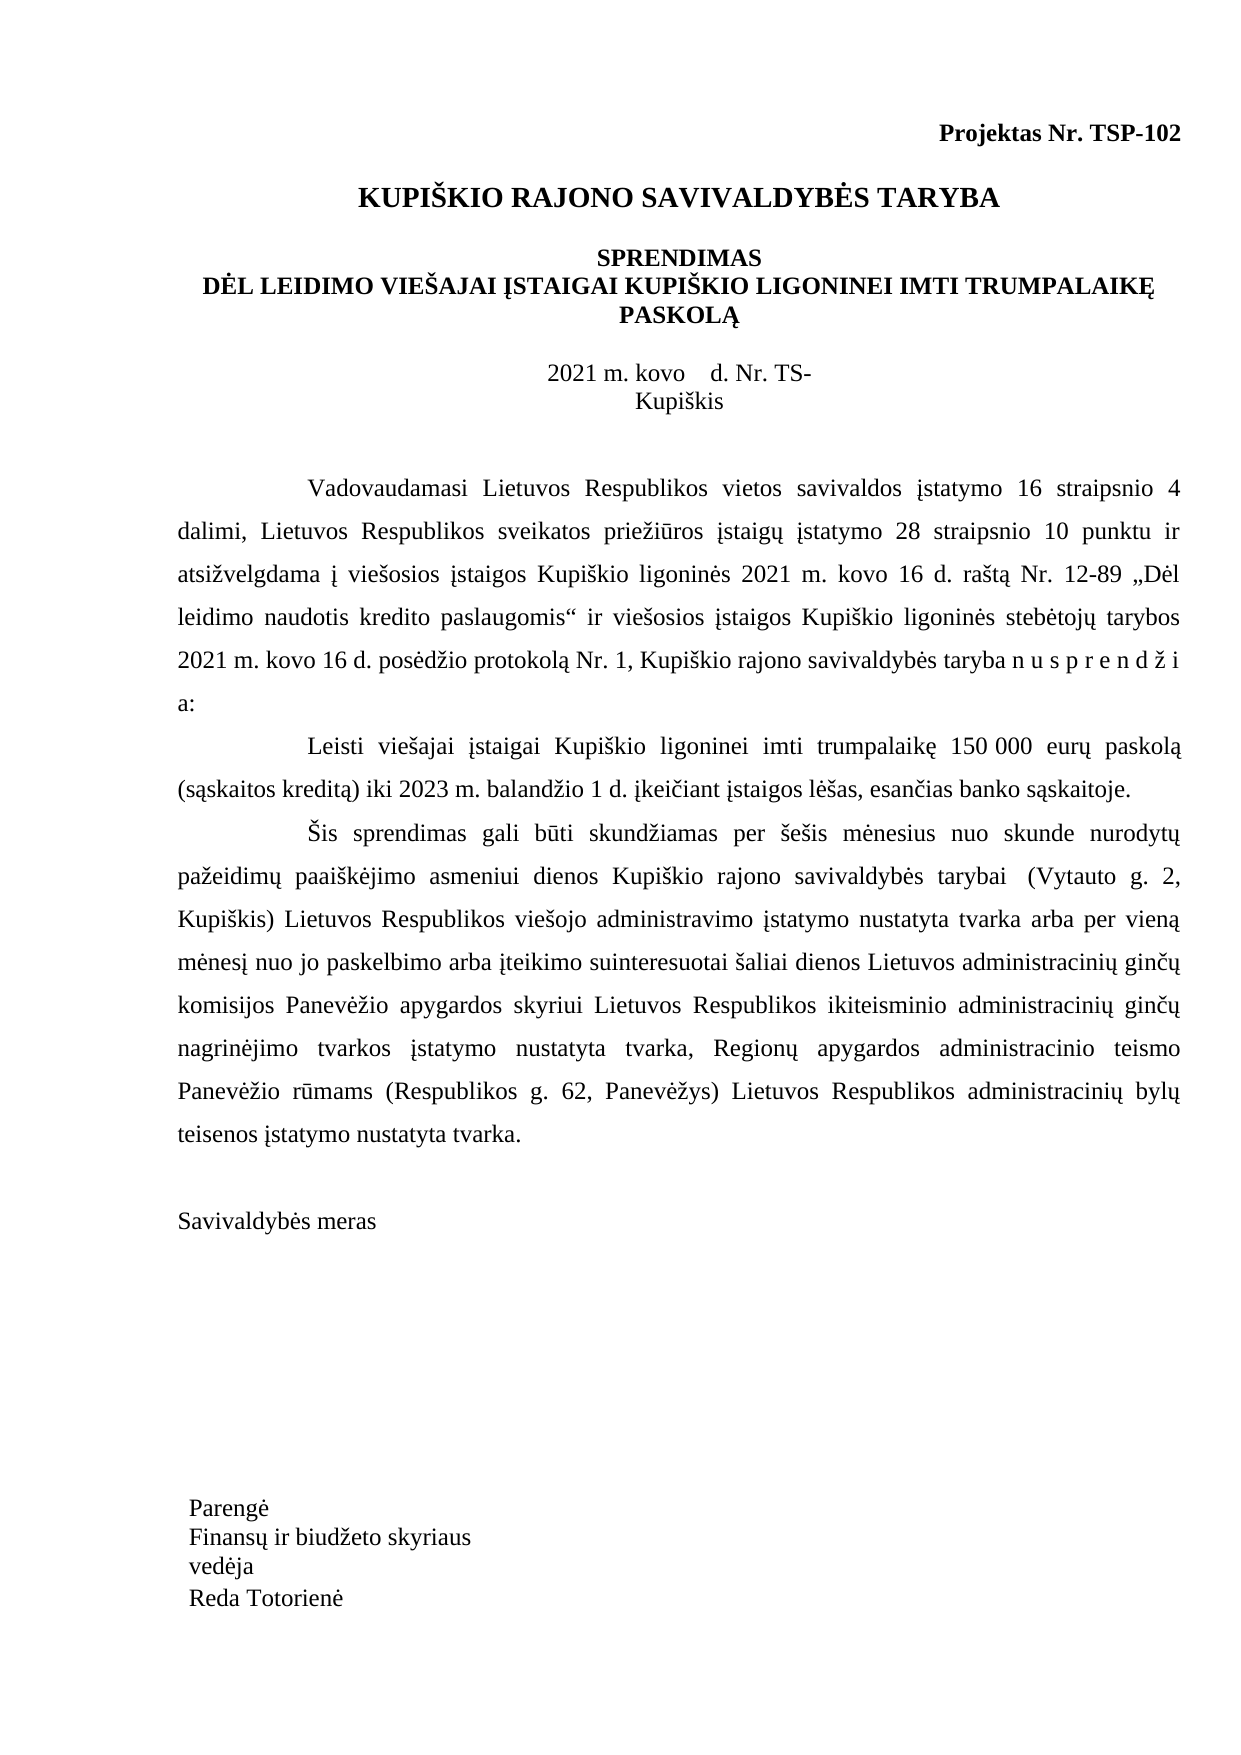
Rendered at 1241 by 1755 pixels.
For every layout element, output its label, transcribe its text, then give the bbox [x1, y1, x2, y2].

text Savivaldybės meras [177, 1206, 1181, 1234]
table_header [523, 1493, 851, 1522]
text SPRENDIMAS [177, 243, 1181, 271]
text Vadovaudamasi Lietuvos Respublikos vietos savivaldos įstatymo 16 straipsnio 4 dalimi, Lietuvos Respublikos sveikatos priežiūros įstaigų įstatymo 28 straipsnio 10 punktu ir atsižvelgdama į viešosios įstaigos Kupiškio ligoninės 2021 m. kovo 16 d. raštą Nr. 12-89 „Dėl leidimo naudotis kredito paslaugomis“ ir viešosios įstaigos Kupiškio ligoninės stebėtojų tarybos 2021 m. kovo 16 d. posėdžio protokolą Nr. 1, Kupiškio rajono savivaldybės taryba n u s p r e n d ž i a: [177, 473, 1181, 717]
table_header [851, 1493, 1201, 1522]
table_cell [523, 1522, 851, 1583]
table_cell [851, 1583, 1201, 1612]
table_cell Reda Totorienė [177, 1583, 522, 1612]
text DĖL LEIDIMO VIEŠAJAI ĮSTAIGAI KUPIŠKIO LIGONINEI IMTI TRUMPALAIKĘ PASKOLĄ [177, 271, 1181, 329]
table_cell [523, 1583, 851, 1612]
text Kupiškis [177, 386, 1181, 415]
table_cell [851, 1522, 1201, 1583]
text Šis sprendimas gali būti skundžiamas per šešis mėnesius nuo skunde nurodytų pažeidimų paaiškėjimo asmeniui dienos Kupiškio rajono savivaldybės tarybai (Vytauto g. 2, Kupiškis) Lietuvos Respublikos viešojo administravimo įstatymo nustatyta tvarka arba per vieną mėnesį nuo jo paskelbimo arba įteikimo suinteresuotai šaliai dienos Lietuvos administracinių ginčų komisijos Panevėžio apygardos skyriui Lietuvos Respublikos ikiteisminio administracinių ginčų nagrinėjimo tvarkos įstatymo nustatyta tvarka, Regionų apygardos administracinio teismo Panevėžio rūmams (Respublikos g. 62, Panevėžys) Lietuvos Respublikos administracinių bylų teisenos įstatymo nustatyta tvarka. [177, 818, 1181, 1148]
text Projektas Nr. TSP-102 [177, 118, 1181, 147]
table_cell Finansų ir biudžeto skyriaus vedėja [177, 1522, 522, 1583]
text KUPIŠKIO RAJONO SAVIVALDYBĖS TARYBA [177, 180, 1181, 214]
text 2021 m. kovo d. Nr. TS- [177, 358, 1181, 386]
table_header Parengė [177, 1493, 522, 1522]
text Leisti viešajai įstaigai Kupiškio ligoninei imti trumpalaikę 150 000 eurų paskolą (sąskaitos kreditą) iki 2023 m. balandžio 1 d. įkeičiant įstaigos lėšas, esančias banko sąskaitoje. [177, 731, 1181, 803]
